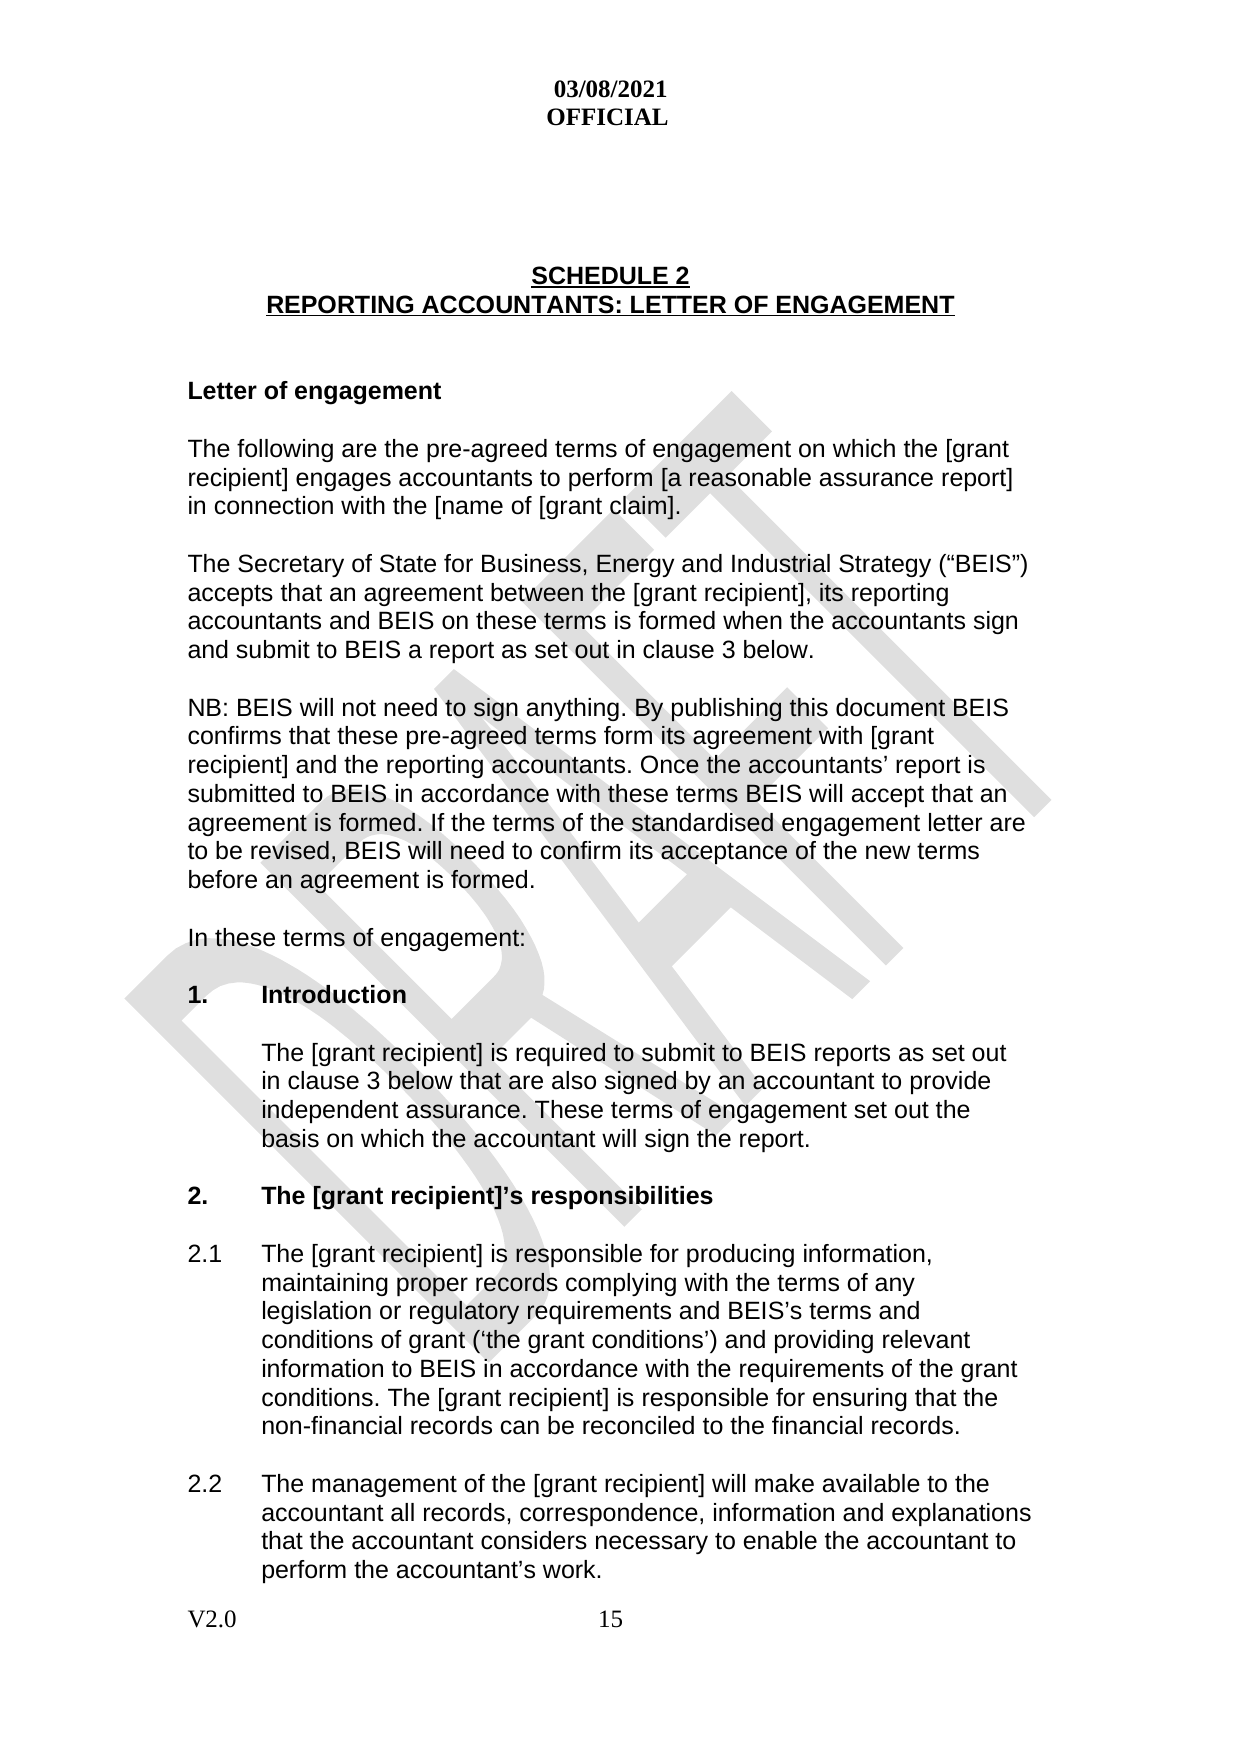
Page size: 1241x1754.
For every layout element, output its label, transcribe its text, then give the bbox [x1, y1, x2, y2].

text The [grant recipient] is required to submit to BEIS reports as set out in clause 3 below that are also signed by an accountant to provide independent assurance. These terms of engagement set out the basis on which the accountant will sign the report. [494, 1038, 1033, 1153]
text NB: BEIS will not need to sign anything. By publishing this document BEIS confirms that these pre-agreed terms form its agreement with [grant recipient] and the reporting accountants. Once the accountants’ report is submitted to BEIS in accordance with these terms BEIS will accept that an agreement is formed. If the terms of the standardised engagement letter are to be revised, BEIS will need to confirm its acceptance of the new terms before an agreement is formed. [758, 693, 1033, 894]
text 2.2 The management of the [grant recipient] will make available to the accountant all records, correspondence, information and explanations that the accountant considers necessary to enable the accountant to perform the accountant’s work. [187, 1469, 1033, 1584]
text NB: BEIS will not need to sign anything. By publishing this document BEIS confirms that these pre-agreed terms form its agreement with [grant recipient] and the reporting accountants. Once the accountants’ report is submitted to BEIS in accordance with these terms BEIS will accept that an agreement is formed. If the terms of the standardised engagement letter are to be revised, BEIS will need to confirm its acceptance of the new terms before an agreement is formed. [187, 693, 586, 894]
text The following are the pre-agreed terms of engagement on which the [grant recipient] engages accountants to perform [a reasonable assurance report] in connection with the [name of [grant claim]. [187, 434, 687, 520]
text NB: BEIS will not need to sign anything. By publishing this document BEIS confirms that these pre-agreed terms form its agreement with [grant recipient] and the reporting accountants. Once the accountants’ report is submitted to BEIS in accordance with these terms BEIS will accept that an agreement is formed. If the terms of the standardised engagement letter are to be revised, BEIS will need to confirm its acceptance of the new terms before an agreement is formed. [488, 693, 813, 894]
list The [grant recipient]’s responsibilities [343, 1181, 493, 1210]
list Introduction [543, 980, 672, 1009]
text NB: BEIS will not need to sign anything. By publishing this document BEIS confirms that these pre-agreed terms form its agreement with [grant recipient] and the reporting accountants. Once the accountants’ report is submitted to BEIS in accordance with these terms BEIS will accept that an agreement is formed. If the terms of the standardised engagement letter are to be revised, BEIS will need to confirm its acceptance of the new terms before an agreement is formed. [504, 742, 686, 894]
text The following are the pre-agreed terms of engagement on which the [grant recipient] engages accountants to perform [a reasonable assurance report] in connection with the [name of [grant claim]. [729, 434, 1033, 520]
text In these terms of engagement: [794, 923, 870, 951]
list Introduction [195, 983, 307, 1009]
text The [grant recipient] is required to submit to BEIS reports as set out in clause 3 below that are also signed by an accountant to provide independent assurance. These terms of engagement set out the basis on which the accountant will sign the report. [261, 1038, 457, 1153]
list The [grant recipient]’s responsibilities [512, 1181, 606, 1210]
text In these terms of engagement: [524, 923, 628, 951]
list Introduction [683, 980, 1033, 1009]
text REPORTING ACCOUNTANTS: LETTER OF ENGAGEMENT [187, 290, 1033, 319]
text In these terms of engagement: [880, 923, 1033, 951]
text SCHEDULE 2 [187, 261, 1033, 290]
list The [grant recipient]’s responsibilities [615, 1181, 1033, 1210]
text In these terms of engagement: [357, 923, 501, 951]
list Introduction [316, 980, 405, 1009]
text The Secretary of State for Business, Energy and Industrial Strategy (“BEIS”) accepts that an agreement between the [grant recipient], its reporting accountants and BEIS on these terms is formed when the accountants sign and submit to BEIS a report as set out in clause 3 below. [187, 549, 583, 664]
text Letter of engagement [187, 376, 1033, 405]
list Introduction [414, 980, 489, 1009]
text 2.1 The [grant recipient] is responsible for producing information, maintaining proper records complying with the terms of any legislation or regulatory requirements and BEIS’s terms and conditions of grant (‘the grant conditions’) and providing relevant information to BEIS in accordance with the requirements of the grant conditions. The [grant recipient] is responsible for ensuring that the non-financial records can be reconciled to the financial records. [187, 1239, 1033, 1440]
text The [grant recipient] is required to submit to BEIS reports as set out in clause 3 below that are also signed by an accountant to provide independent assurance. These terms of engagement set out the basis on which the accountant will sign the report. [387, 1038, 549, 1153]
text The Secretary of State for Business, Energy and Industrial Strategy (“BEIS”) accepts that an agreement between the [grant recipient], its reporting accountants and BEIS on these terms is formed when the accountants sign and submit to BEIS a report as set out in clause 3 below. [585, 549, 879, 664]
text The Secretary of State for Business, Energy and Industrial Strategy (“BEIS”) accepts that an agreement between the [grant recipient], its reporting accountants and BEIS on these terms is formed when the accountants sign and submit to BEIS a report as set out in clause 3 below. [802, 549, 1033, 664]
text In these terms of engagement: [689, 923, 787, 951]
text In these terms of engagement: [187, 923, 347, 951]
list The [grant recipient]’s responsibilities [187, 1181, 334, 1210]
